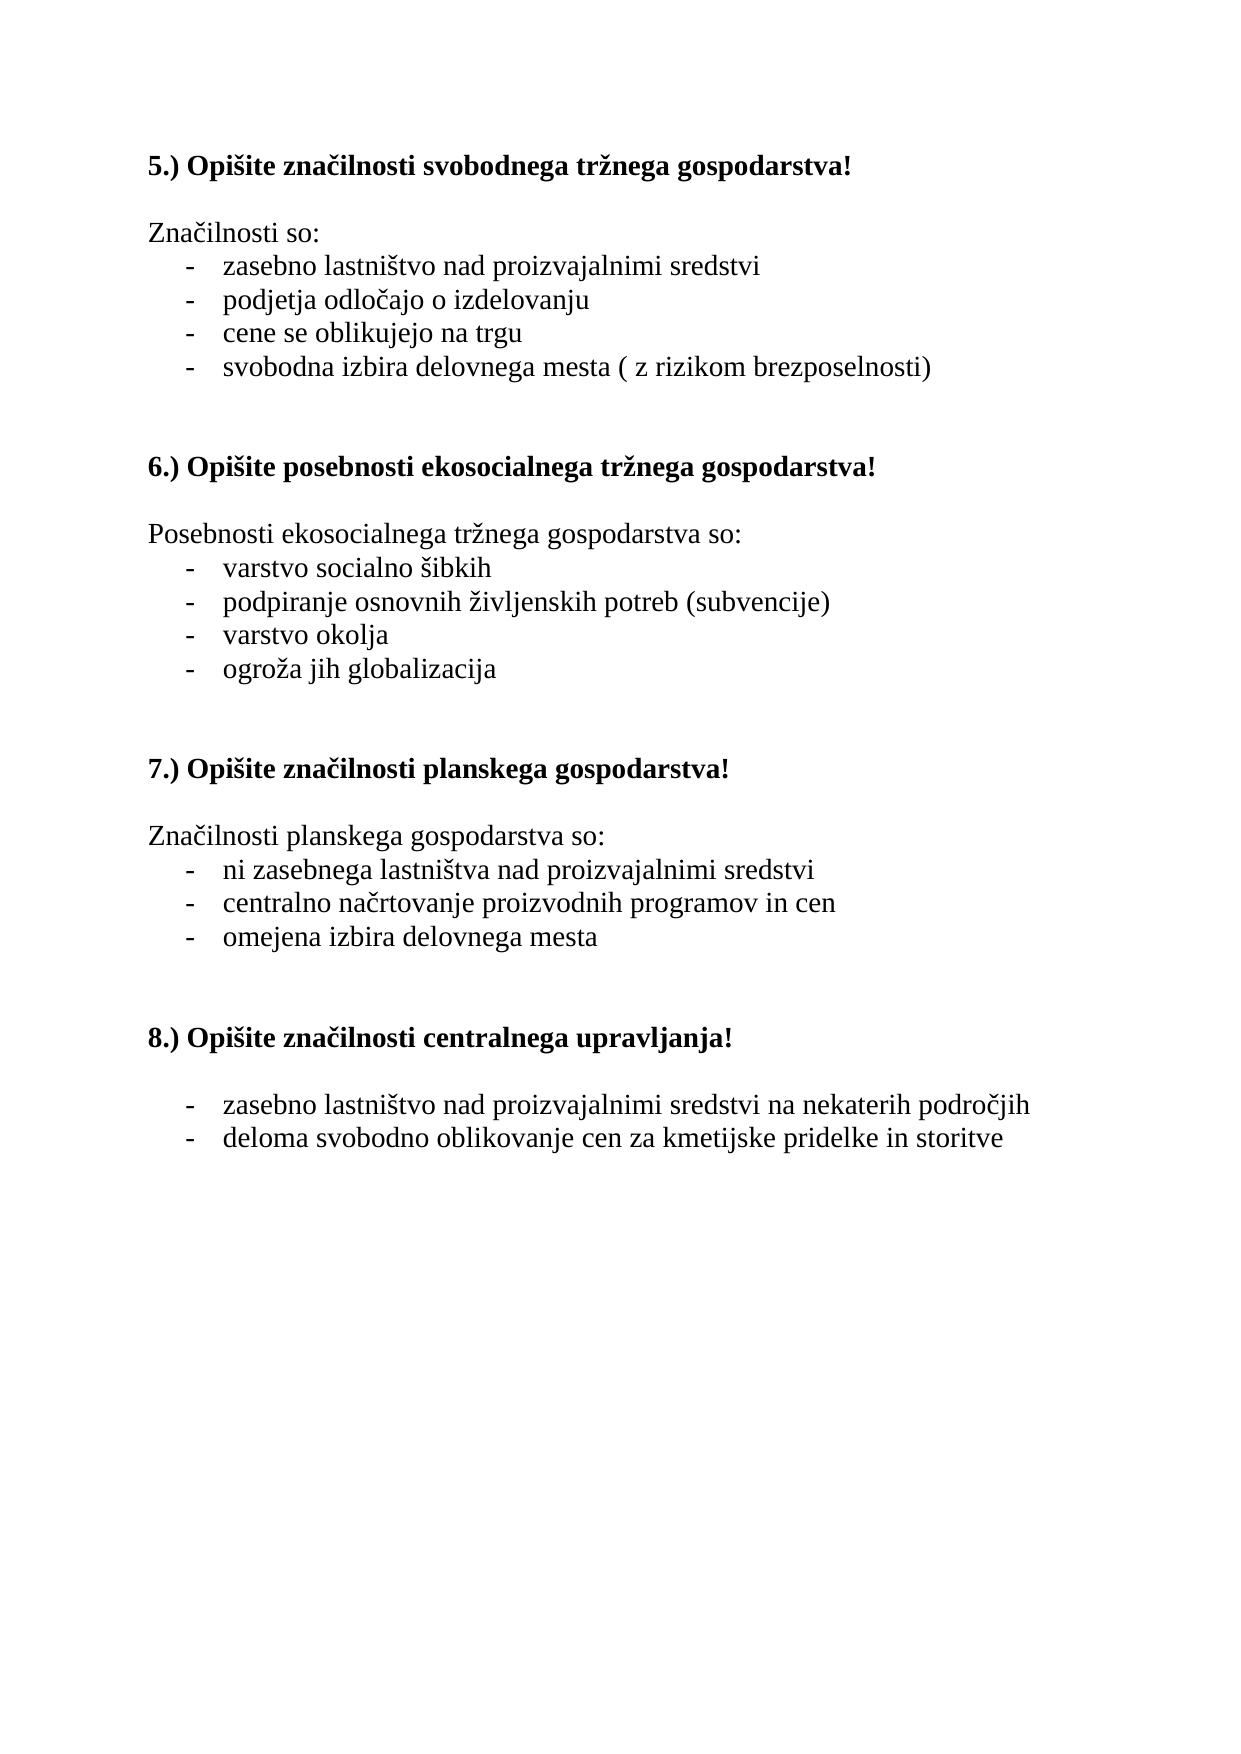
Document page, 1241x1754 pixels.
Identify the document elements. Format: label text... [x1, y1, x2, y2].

text 8.) Opišite značilnosti centralnega upravljanja! [148, 1020, 1093, 1053]
list varstvo socialno šibkih [185, 550, 1093, 584]
list ogroža jih globalizacija [185, 651, 1093, 684]
text 7.) Opišite značilnosti planskega gospodarstva! [148, 751, 1093, 785]
list zasebno lastništvo nad proizvajalnimi sredstvi na nekaterih področjih [185, 1087, 1093, 1120]
text Značilnosti so: [148, 215, 1093, 248]
list varstvo okolja [185, 617, 1093, 651]
list omejena izbira delovnega mesta [185, 919, 1093, 953]
list podpiranje osnovnih življenskih potreb (subvencije) [185, 584, 1093, 617]
text 6.) Opišite posebnosti ekosocialnega tržnega gospodarstva! [148, 449, 1093, 483]
text 5.) Opišite značilnosti svobodnega tržnega gospodarstva! [148, 148, 1093, 181]
list deloma svobodno oblikovanje cen za kmetijske pridelke in storitve [185, 1120, 1093, 1154]
list svobodna izbira delovnega mesta ( z rizikom brezposelnosti) [185, 349, 1093, 382]
list centralno načrtovanje proizvodnih programov in cen [185, 886, 1093, 919]
text Značilnosti planskega gospodarstva so: [148, 818, 1093, 852]
list zasebno lastništvo nad proizvajalnimi sredstvi [185, 248, 1093, 282]
list cene se oblikujejo na trgu [185, 315, 1093, 349]
list podjetja odločajo o izdelovanju [185, 282, 1093, 315]
text Posebnosti ekosocialnega tržnega gospodarstva so: [148, 517, 1093, 550]
list ni zasebnega lastništva nad proizvajalnimi sredstvi [185, 852, 1093, 886]
